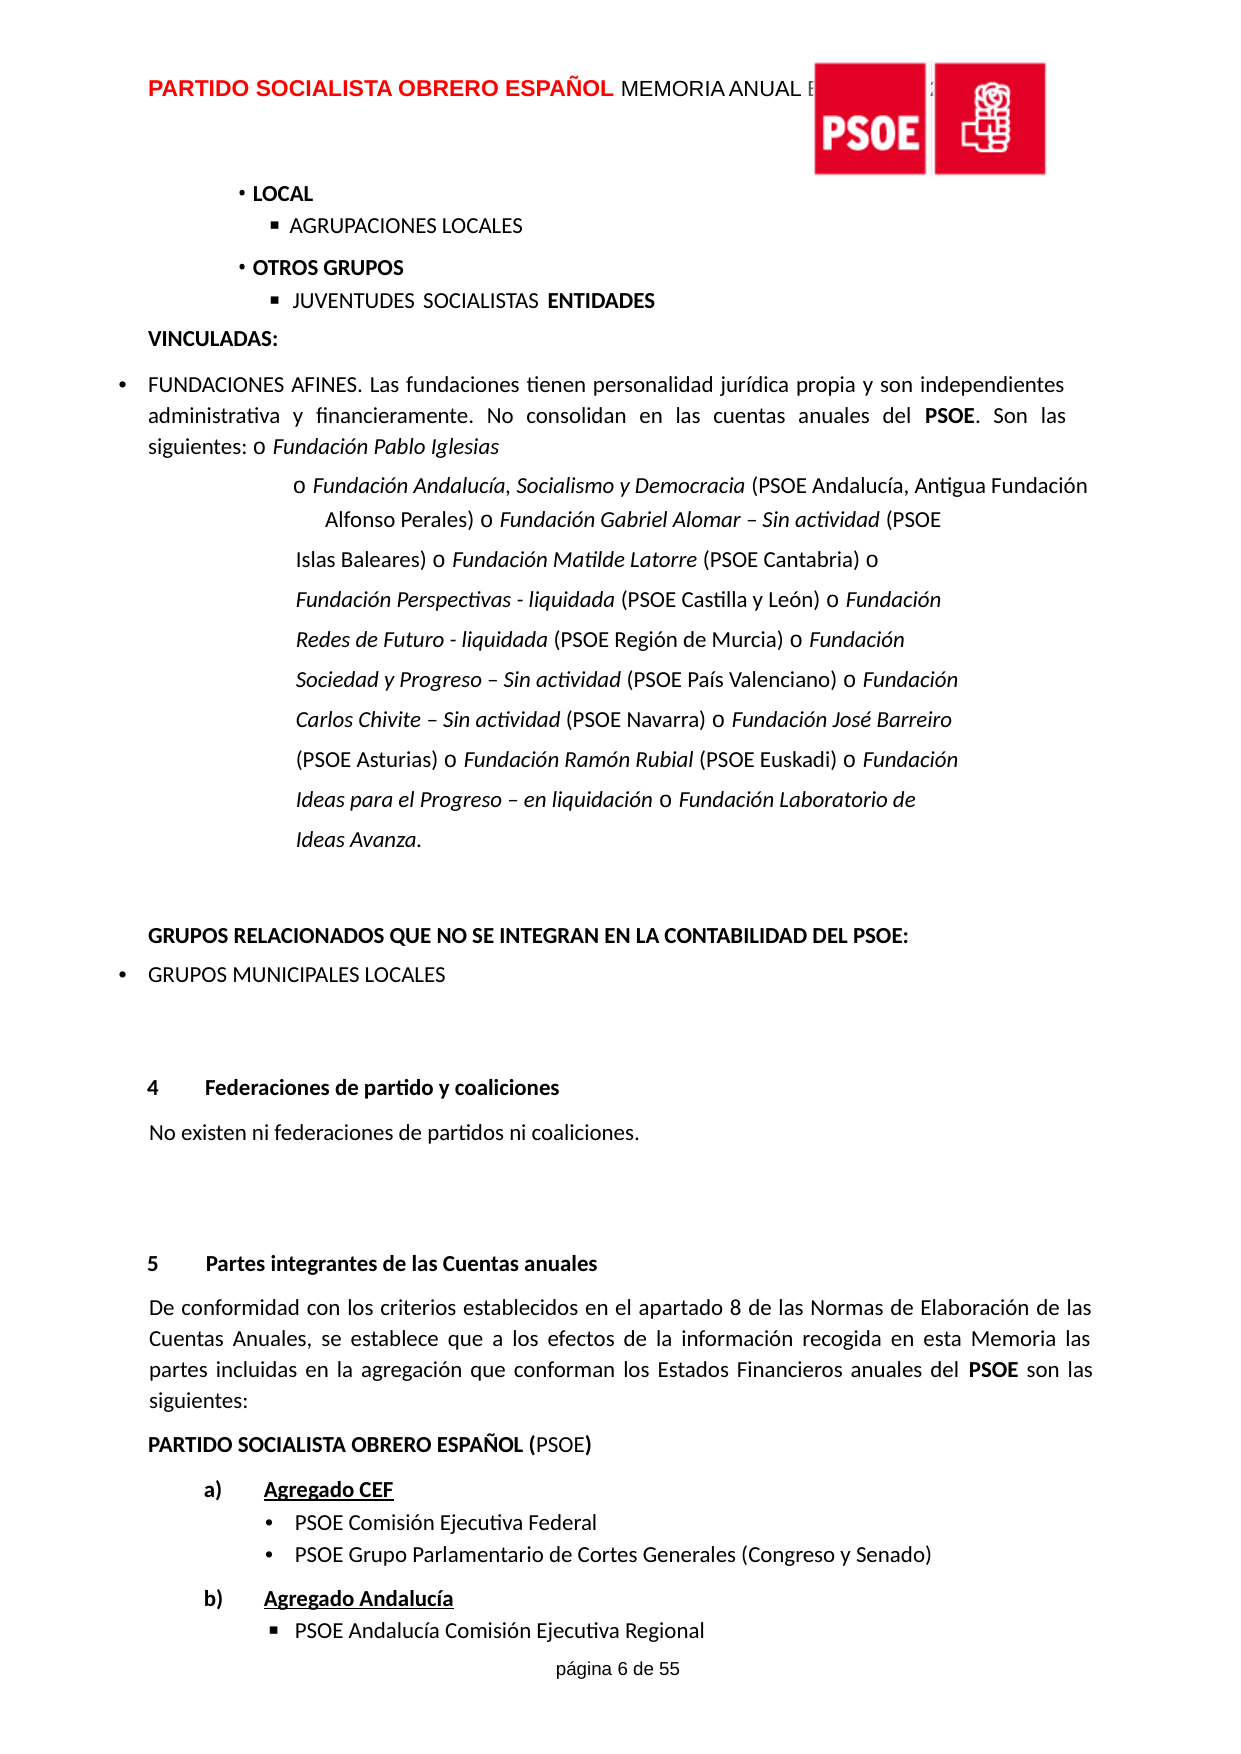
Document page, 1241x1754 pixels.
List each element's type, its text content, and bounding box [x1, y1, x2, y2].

text ▪ AGRUPACIONES LOCALES [266, 211, 1039, 239]
text Alfonso Perales) o Fundación Gabriel Alomar – Sin actividad (PSOE Islas Baleares) o Fundación Matilde Latorre (PSOE Cantabria) o Fundación Perspectivas - liquidada (PSOE Castilla y León) o Fundación Redes de Futuro - liquidada (PSOE Región de Murcia) o Fundación Sociedad y Progreso – Sin actividad (PSOE País Valenciano) o Fundación Carlos Chivite – Sin actividad (PSOE Navarra) o Fundación José Barreiro (PSOE Asturias) o Fundación Ramón Rubial (PSOE Euskadi) o Fundación Ideas para el Progreso – en liquidación o Fundación Laboratorio de Ideas Avanza. [296, 505, 971, 853]
subtitle 5 Partes integrantes de las Cuentas anuales [147, 1249, 1098, 1277]
list FUNDACIONES AFINES. Las fundaciones tienen personalidad jurídica propia y son independientes administrativa y financieramente. No consolidan en las cuentas anuales del PSOE. Son las siguientes: o Fundación Pablo Iglesias [118, 370, 1066, 461]
text • LOCAL [238, 176, 1098, 208]
subtitle a) Agregado CEF [148, 1475, 1098, 1503]
text GRUPOS RELACIONADOS QUE NO SE INTEGRAN EN LA CONTABILIDAD DEL PSOE: [148, 921, 1098, 949]
subtitle • OTROS GRUPOS [238, 251, 1098, 282]
text No existen ni federaciones de partidos ni coaliciones. [149, 1118, 1039, 1146]
subtitle PARTIDO SOCIALISTA OBRERO ESPAÑOL (PSOE) [148, 1431, 1098, 1459]
list PSOE Grupo Parlamentario de Cortes Generales (Congreso y Senado) [265, 1540, 1039, 1568]
text De conformidad con los criterios establecidos en el apartado 8 de las Normas de Elaboración de las Cuentas Anuales, se establece que a los efectos de la información recogida en esta Memoria las partes incluidas en la agregación que conforman los Estados Financieros anuales del PSOE son las siguientes: [149, 1293, 1093, 1414]
text ▪ JUVENTUDES SOCIALISTAS ENTIDADES VINCULADAS: [148, 286, 655, 352]
subtitle b) Agregado Andalucía [148, 1584, 1098, 1612]
text o Fundación Andalucía, Socialismo y Democracia (PSOE Andalucía, Antigua Fundación [148, 471, 1093, 501]
list GRUPOS MUNICIPALES LOCALES [118, 961, 1066, 988]
text 4 Federaciones de partido y coaliciones [147, 1073, 1098, 1101]
list PSOE Comisión Ejecutiva Federal [265, 1508, 1039, 1536]
list PSOE Andalucía Comisión Ejecutiva Regional [265, 1616, 1039, 1644]
